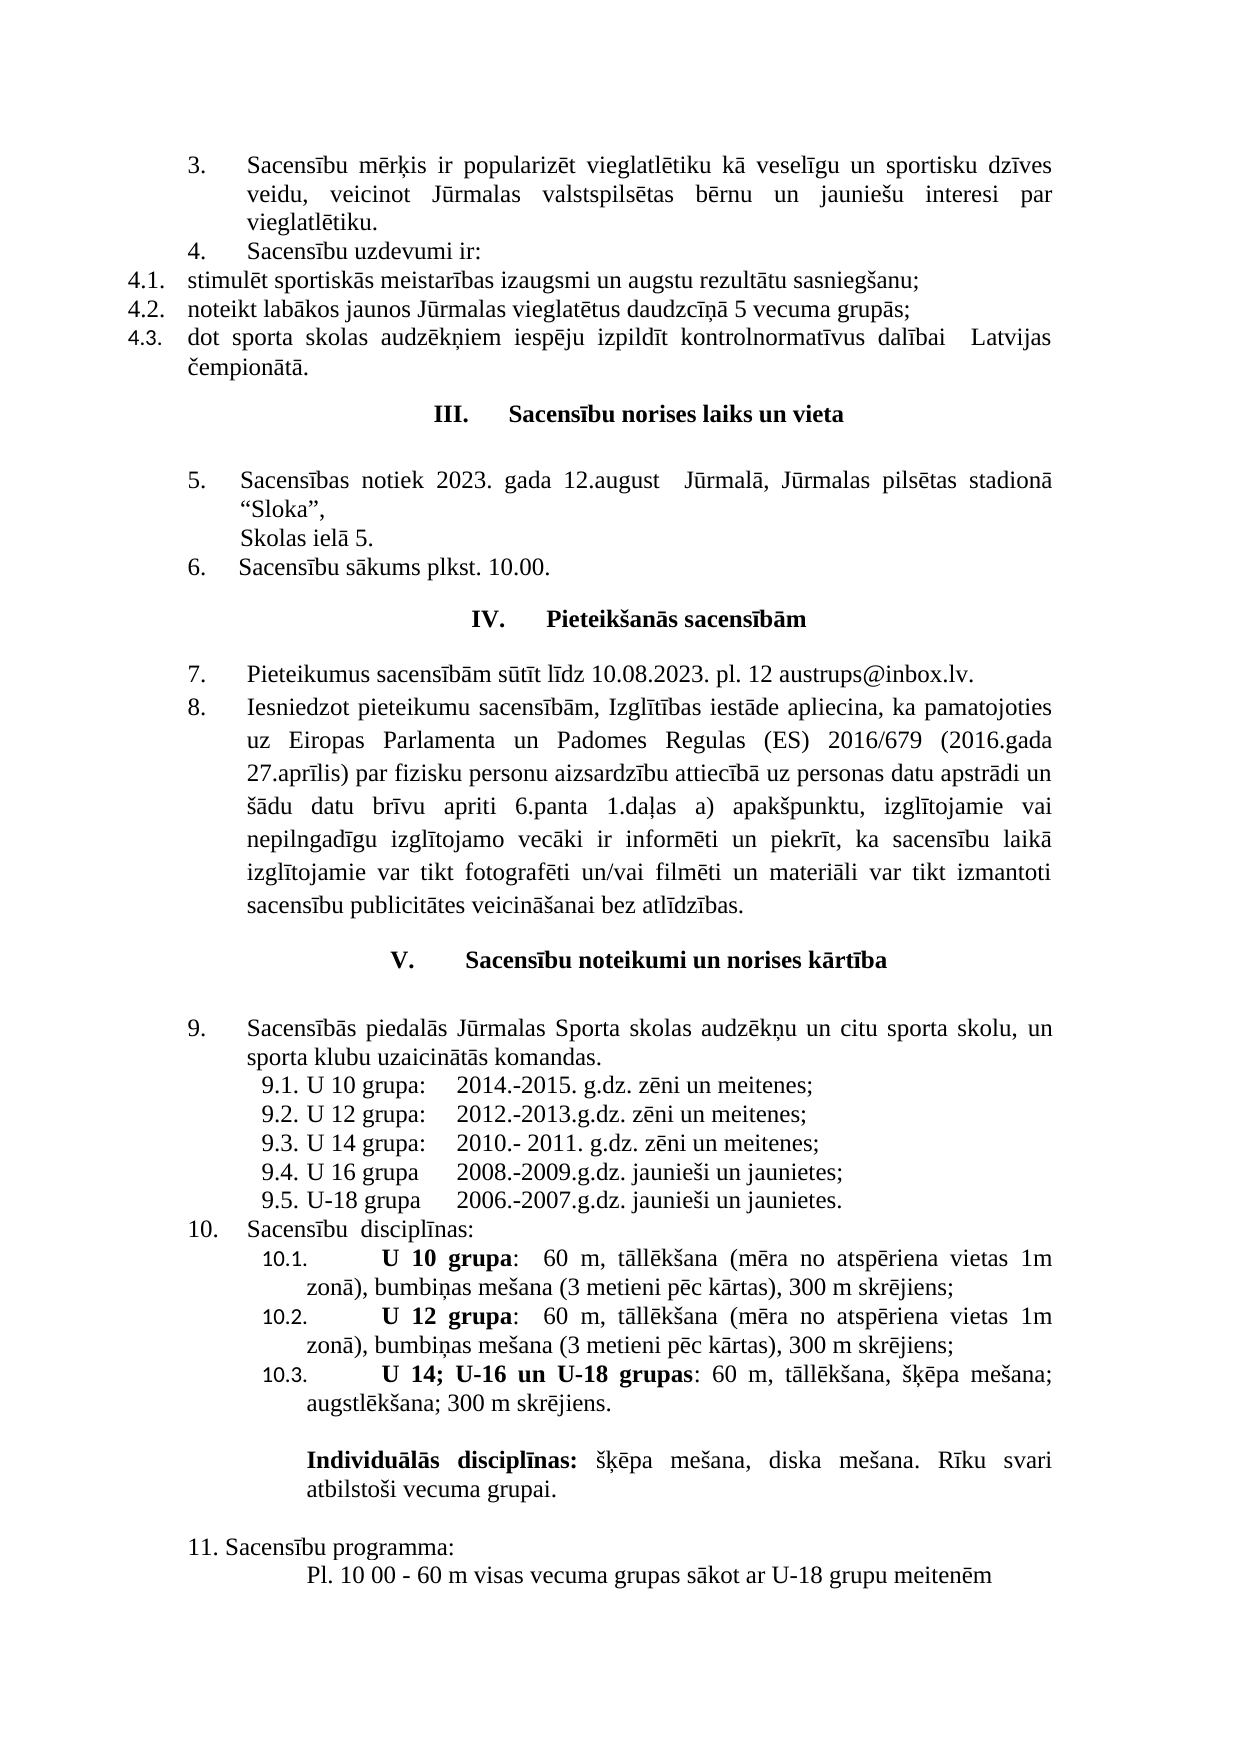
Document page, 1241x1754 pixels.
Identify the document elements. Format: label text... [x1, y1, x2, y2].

list Iesniedzot pieteikumu sacensībām, Izglītības iestāde apliecina, ka pamatojoties uz Eiropas Parlamenta un Padomes Regulas (ES) 2016/679 (2016.gada 27.aprīlis) par fizisku personu aizsardzību attiecībā uz personas datu apstrādi un šādu datu brīvu apriti 6.panta 1.daļas a) apakšpunktu, izglītojamie vai nepilngadīgu izglītojamo vecāki ir informēti un piekrīt, ka sacensību laikā izglītojamie var tikt fotografēti un/vai filmēti un materiāli var tikt izmantoti sacensību publicitātes veicināšanai bez atlīdzības. [187, 692, 1053, 919]
list Sacensību mērķis ir popularizēt vieglatlētiku kā veselīgu un sportisku dzīves veidu, veicinot Jūrmalas valstspilsētas bērnu un jauniešu interesi par vieglatlētiku. [187, 150, 1053, 236]
list U 12 grupa: 2012.-2013.g.dz. zēni un meitenes; [261, 1099, 1053, 1128]
list Sacensību noteikumi un norises kārtība [225, 945, 1053, 974]
list Sacensību norises laiks un vieta [225, 399, 1053, 428]
list Sacensībās piedalās Jūrmalas Sporta skolas audzēkņu un citu sporta skolu, un sporta klubu uzaicinātās komandas. [187, 1013, 1053, 1071]
list U 12 grupa: 60 m, tāllēkšana (mēra no atspēriena vietas 1m zonā), bumbiņas mešana (3 metieni pēc kārtas), 300 m skrējiens; [261, 1301, 1053, 1359]
text Skolas ielā 5. [240, 523, 1053, 552]
list U 14 grupa: 2010.- 2011. g.dz. zēni un meitenes; [261, 1128, 1053, 1157]
list U-18 grupa 2006.-2007.g.dz. jaunieši un jaunietes. [261, 1186, 1053, 1214]
list noteikt labākos jaunos Jūrmalas vieglatētus daudzcīņā 5 vecuma grupās; [128, 294, 1053, 322]
list Sacensību programma: [187, 1532, 1053, 1560]
list Sacensību sākums plkst. 10.00. [187, 552, 1053, 581]
list U 10 grupa: 2014.-2015. g.dz. zēni un meitenes; [261, 1071, 1053, 1099]
list Pieteikumus sacensībām sūtīt līdz 10.08.2023. pl. 12 austrups@inbox.lv. [187, 659, 1053, 688]
list Sacensības notiek 2023. gada 12.august Jūrmalā, Jūrmalas pilsētas stadionā “Sloka”, [187, 466, 1053, 523]
list U 10 grupa: 60 m, tāllēkšana (mēra no atspēriena vietas 1m zonā), bumbiņas mešana (3 metieni pēc kārtas), 300 m skrējiens; [261, 1243, 1053, 1301]
list dot sporta skolas audzēkņiem iespēju izpildīt kontrolnormatīvus dalībai Latvijas čempionātā. [128, 322, 1053, 380]
list U 14; U-16 un U-18 grupas: 60 m, tāllēkšana, šķēpa mešana; augstlēkšana; 300 m skrējiens. [261, 1359, 1053, 1417]
list Sacensību disciplīnas: [187, 1214, 1053, 1243]
list Pieteikšanās sacensībām [225, 604, 1053, 633]
list Sacensību uzdevumi ir: [187, 236, 1053, 265]
list Individuālās disciplīnas: šķēpa mešana, diska mešana. Rīku svari atbilstoši vecuma grupai. [306, 1445, 1053, 1503]
list U 16 grupa 2008.-2009.g.dz. jaunieši un jaunietes; [261, 1157, 1053, 1186]
list Pl. 10 00 - 60 m visas vecuma grupas sākot ar U-18 grupu meitenēm [306, 1560, 1053, 1589]
list stimulēt sportiskās meistarības izaugsmi un augstu rezultātu sasniegšanu; [128, 265, 1053, 294]
